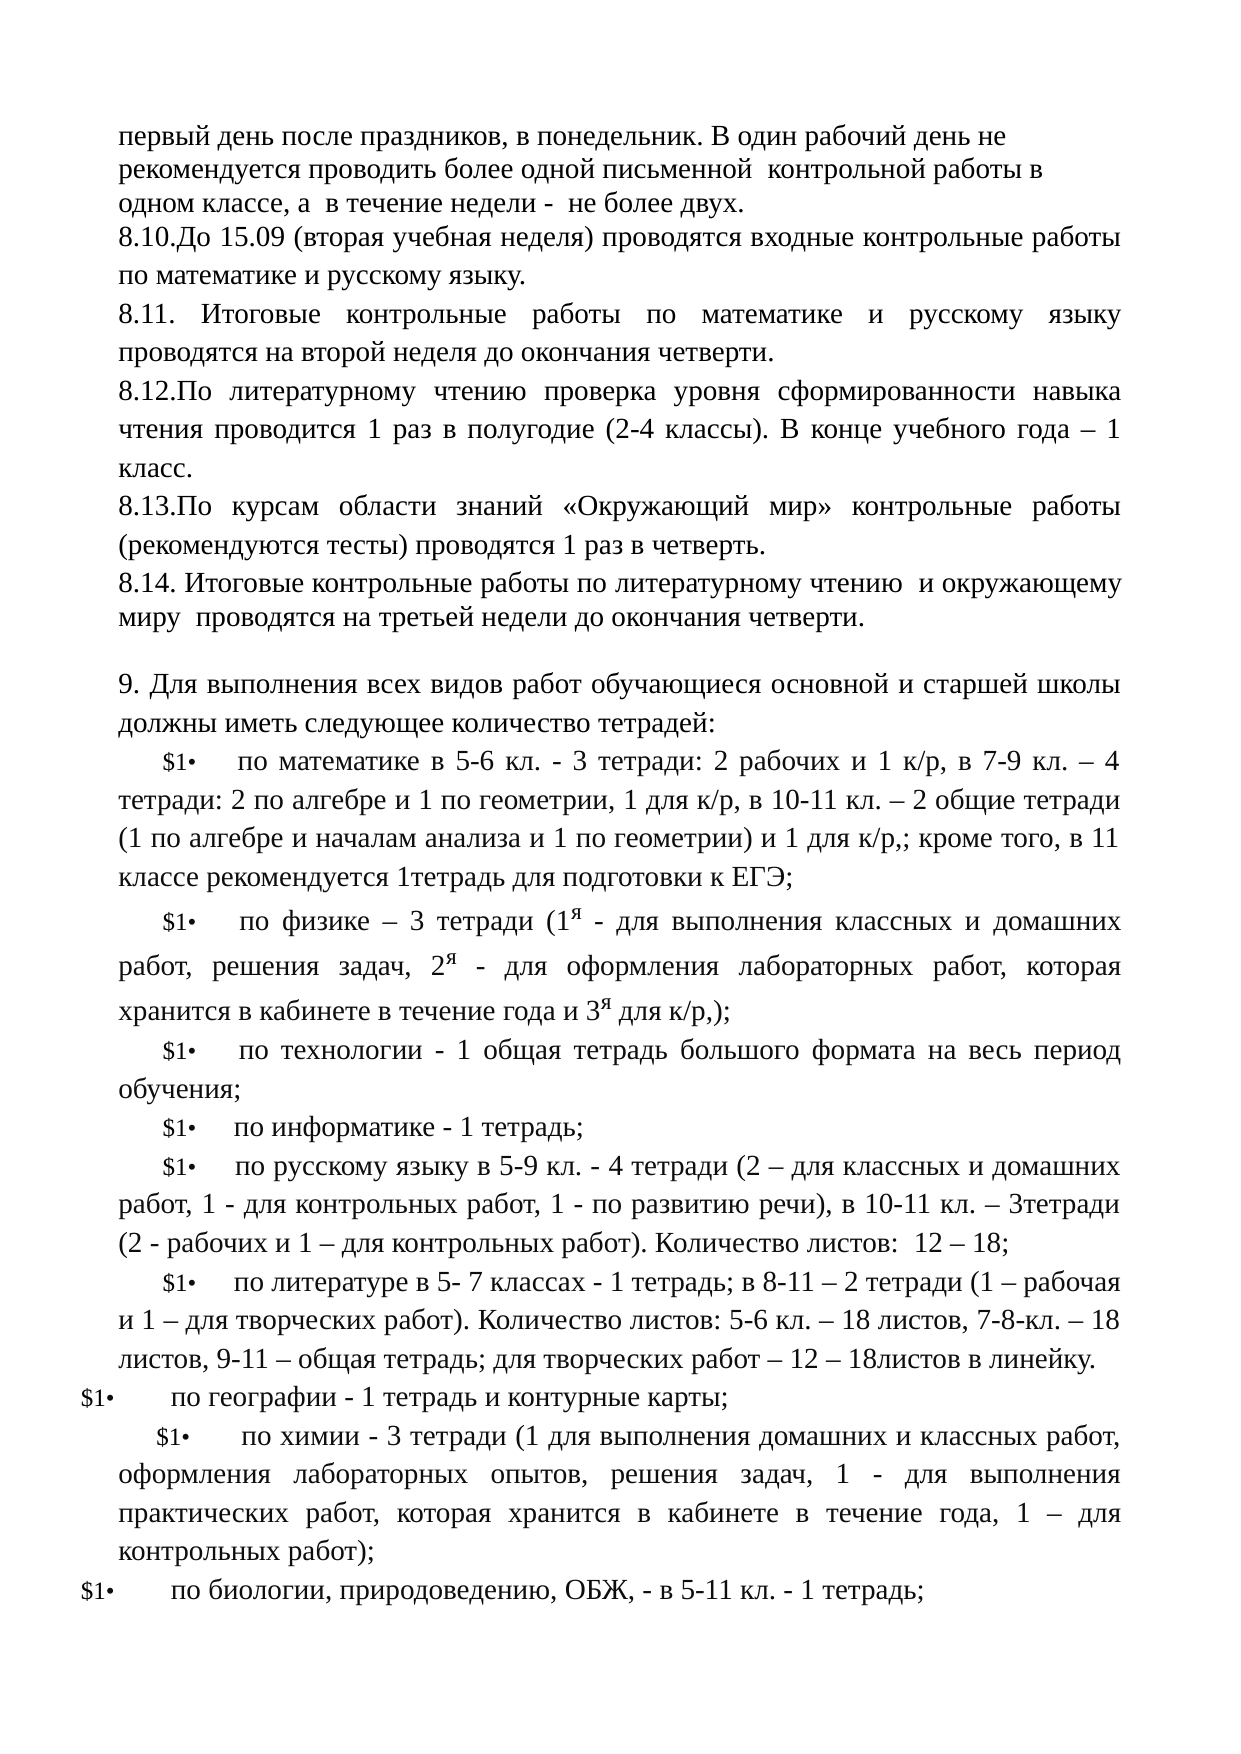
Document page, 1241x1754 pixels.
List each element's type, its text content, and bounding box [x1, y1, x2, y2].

text $1• по биологии, природоведению, ОБЖ, - в 5-11 кл. - 1 тетрадь; [81, 1572, 1122, 1606]
text $1• по литературе в 5- 7 классах - 1 тетрадь; в 8-11 – 2 тетради (1 – рабочая и 1 – для творческих работ). Количество листов: 5-6 кл. – 18 листов, 7-8-кл. – 18 листов, 9-11 – общая тетрадь; для творческих работ – 12 – 18листов в линейку. [118, 1264, 1122, 1374]
text 8.12.По литературному чтению проверка уровня сформированности навыка чтения проводится 1 раз в полугодие (2-4 классы). В конце учебного года – 1 класс. [118, 373, 1122, 483]
text $1• по технологии - 1 общая тетрадь большого формата на весь период обучения; [118, 1032, 1122, 1104]
text $1• по математике в 5-6 кл. - 3 тетради: 2 рабочих и 1 к/р, в 7-9 кл. – 4 тетради: 2 по алгебре и 1 по геометрии, 1 для к/р, в 10-11 кл. – 2 общие тетради (1 по алгебре и началам анализа и 1 по геометрии) и 1 для к/р,; кроме того, в 11 классе рекомендуется 1тетрадь для подготовки к ЕГЭ; [118, 743, 1122, 892]
text 8.13.По курсам области знаний «Окружающий мир» контрольные работы (рекомендуются тесты) проводятся 1 раз в четверть. [118, 488, 1122, 561]
text $1• по информатике - 1 тетрадь; [118, 1109, 1122, 1143]
text 8.10.До 15.09 (вторая учебная неделя) проводятся входные контрольные работы по математике и русскому языку. [118, 219, 1122, 291]
text $1• по химии - 3 тетради (1 для выполнения домашних и классных работ, оформления лабораторных опытов, решения задач, 1 - для выполнения практических работ, которая хранится в кабинете в течение года, 1 – для контрольных работ); [118, 1418, 1122, 1567]
text 8.11. Итоговые контрольные работы по математике и русскому языку проводятся на второй неделя до окончания четверти. [118, 296, 1122, 368]
text $1• по физике – 3 тетради (1я - для выполнения классных и домашних работ, решения задач, 2я - для оформления лабораторных работ, которая хранится в кабинете в течение года и 3я для к/р,); [118, 897, 1122, 1027]
text $1• по географии - 1 тетрадь и контурные карты; [81, 1379, 1122, 1413]
text первый день после праздников, в понедельник. В один рабочий день не рекомендуется проводить более одной письменной контрольной работы в одном классе, а в течение недели - не более двух. [118, 118, 1122, 219]
text 8.14. Итоговые контрольные работы по литературному чтению и окружающему миру проводятся на третьей недели до окончания четверти. [118, 566, 1122, 633]
text $1• по русскому языку в 5-9 кл. - 4 тетради (2 – для классных и домашних работ, 1 - для контрольных работ, 1 - по развитию речи), в 10-11 кл. – 3тетради (2 - рабочих и 1 – для контрольных работ). Количество листов: 12 – 18; [118, 1148, 1122, 1259]
text 9. Для выполнения всех видов работ обучающиеся основной и старшей школы должны иметь следующее количество тетрадей: [118, 666, 1122, 738]
